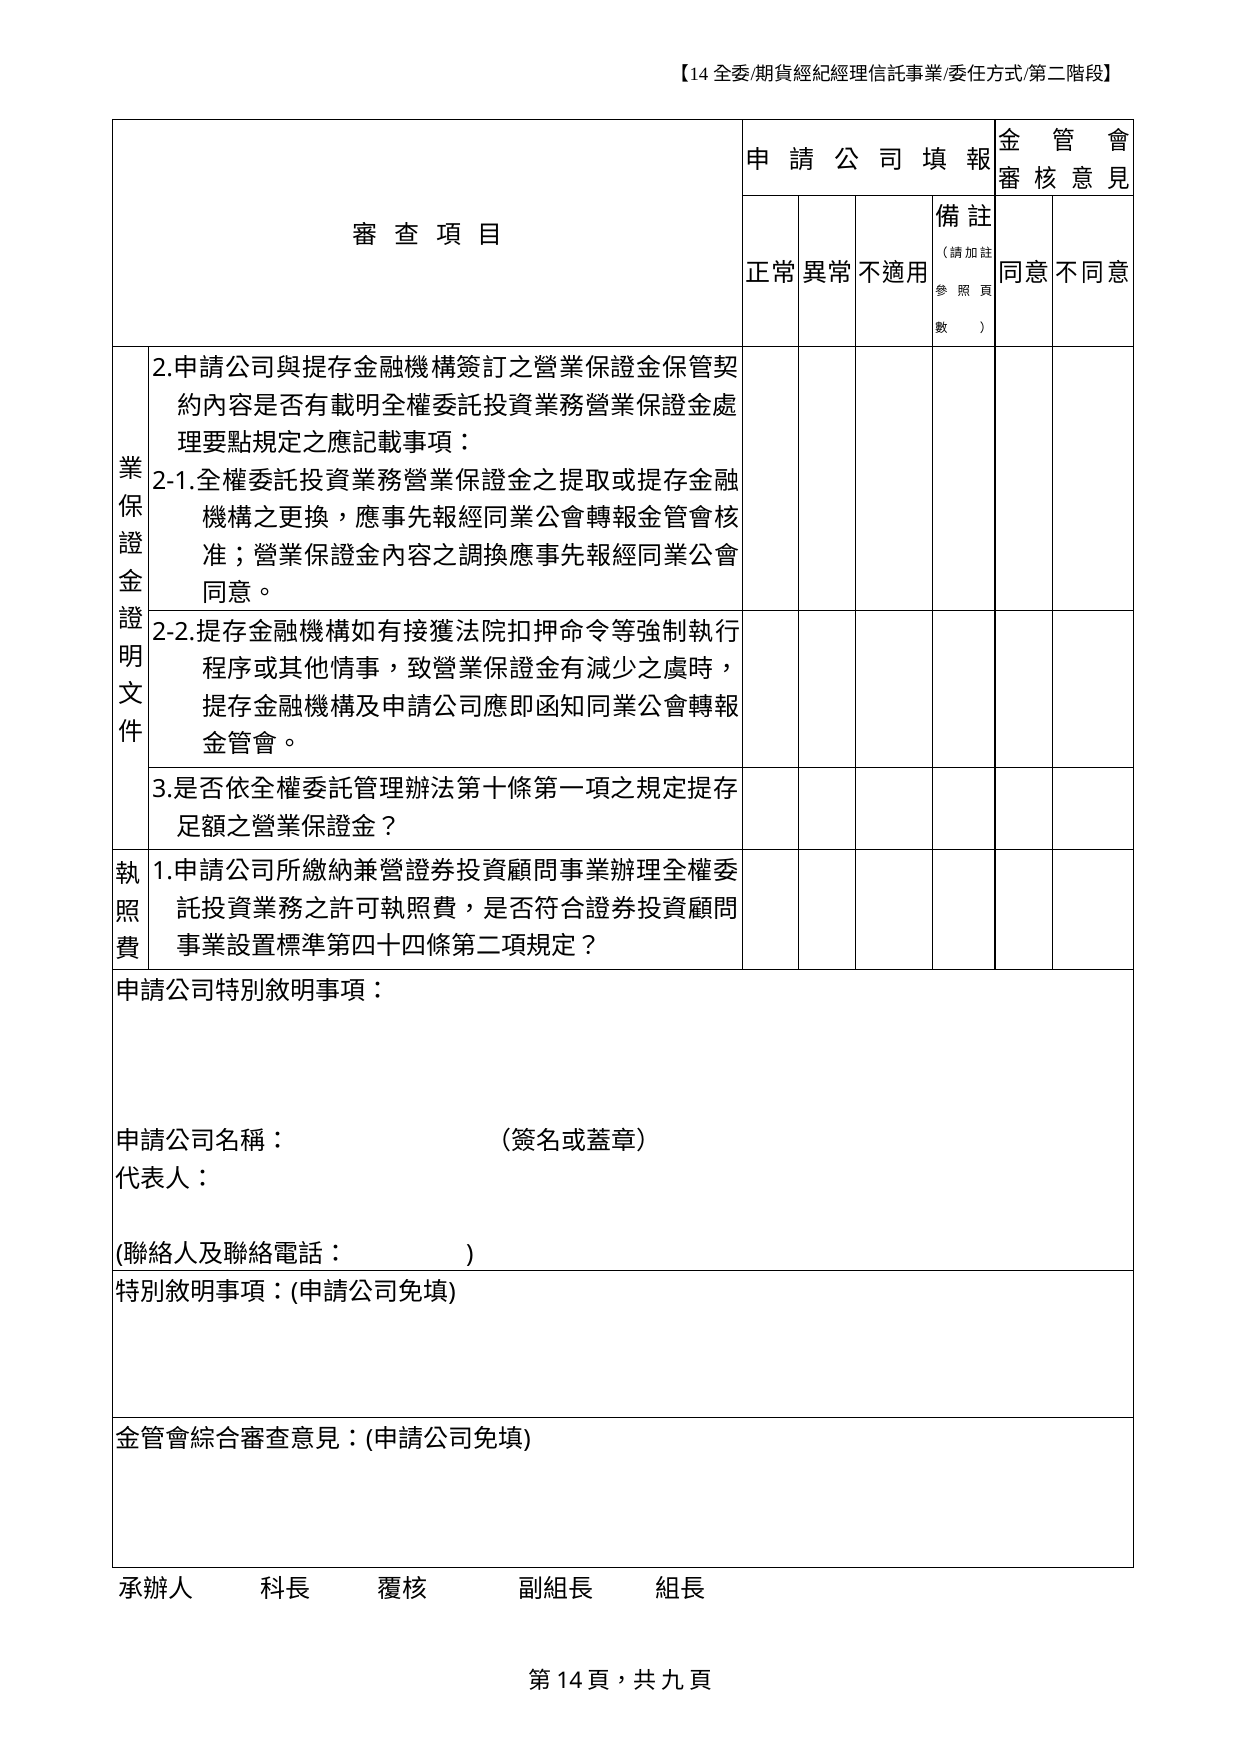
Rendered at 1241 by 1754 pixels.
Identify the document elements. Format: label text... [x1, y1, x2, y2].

table_cell 2-2.提存金融機構如有接獲法院扣押命令等強制執行程序或其他情事，致營業保證金有減少之虞時，提存金融機構及申請公司應即函知同業公會轉報金管會。 [149, 611, 742, 767]
table_cell 2.申請公司與提存金融機構簽訂之營業保證金保管契約內容是否有載明全權委託投資業務營業保證金處理要點規定之應記載事項： 2-1.全權委託投資業務營業保證金之提取或提存金融機構之更換，應事先報經同業公會轉報金管會核准；營業保證金內容之調換應事先報經同業公會同意。 [149, 347, 742, 609]
table_cell 金管會綜合審查意見：(申請公司免填) [113, 1418, 1133, 1567]
table_cell [799, 347, 855, 609]
table_cell [996, 850, 1052, 969]
table_cell [1053, 347, 1133, 609]
table_cell 不同意 [1053, 196, 1133, 346]
table_cell 備註（請加註參照頁數） [933, 196, 994, 346]
table_cell [1053, 768, 1133, 849]
table_header 審 查 項 目 [113, 120, 742, 346]
table_cell 異常 [799, 196, 855, 346]
table_cell [743, 347, 798, 609]
table_header 申 請 公 司 填 報 [743, 120, 994, 195]
table_cell 同意 [996, 196, 1052, 346]
table_cell 執照費 [113, 850, 148, 969]
table_cell [799, 611, 855, 767]
table_cell [856, 768, 932, 849]
table_cell [933, 347, 994, 609]
table_cell [1053, 611, 1133, 767]
table_cell 不適用 [856, 196, 932, 346]
table_cell [933, 850, 994, 969]
table_cell [1053, 850, 1133, 969]
table_cell 特別敘明事項：(申請公司免填) [113, 1271, 1133, 1417]
table_cell [856, 850, 932, 969]
table_cell [856, 347, 932, 609]
table_cell [996, 768, 1052, 849]
table_cell [856, 611, 932, 767]
table_cell [933, 611, 994, 767]
table_cell 1.申請公司所繳納兼營證券投資顧問事業辦理全權委託投資業務之許可執照費，是否符合證券投資顧問事業設置標準第四十四條第二項規定？ [149, 850, 742, 969]
table_header 金管會 審核意見 [996, 120, 1133, 195]
table_cell 正常 [743, 196, 798, 346]
table_cell [996, 611, 1052, 767]
table_cell [743, 850, 798, 969]
table_cell [996, 347, 1052, 609]
table_cell [799, 768, 855, 849]
table_cell 申請公司特別敘明事項： 申請公司名稱： （簽名或蓋章） 代表人： (聯絡人及聯絡電話： ) [113, 970, 1133, 1270]
table_cell [743, 768, 798, 849]
table_cell [799, 850, 855, 969]
table_cell [743, 611, 798, 767]
table_cell 3.是否依全權委託管理辦法第十條第一項之規定提存足額之營業保證金？ [149, 768, 742, 849]
table_cell [933, 768, 994, 849]
text 承辦人 科長 覆核 副組長 組長 [118, 1568, 1122, 1606]
table_cell 業 保 證 金 證 明 文 件 [113, 347, 148, 849]
